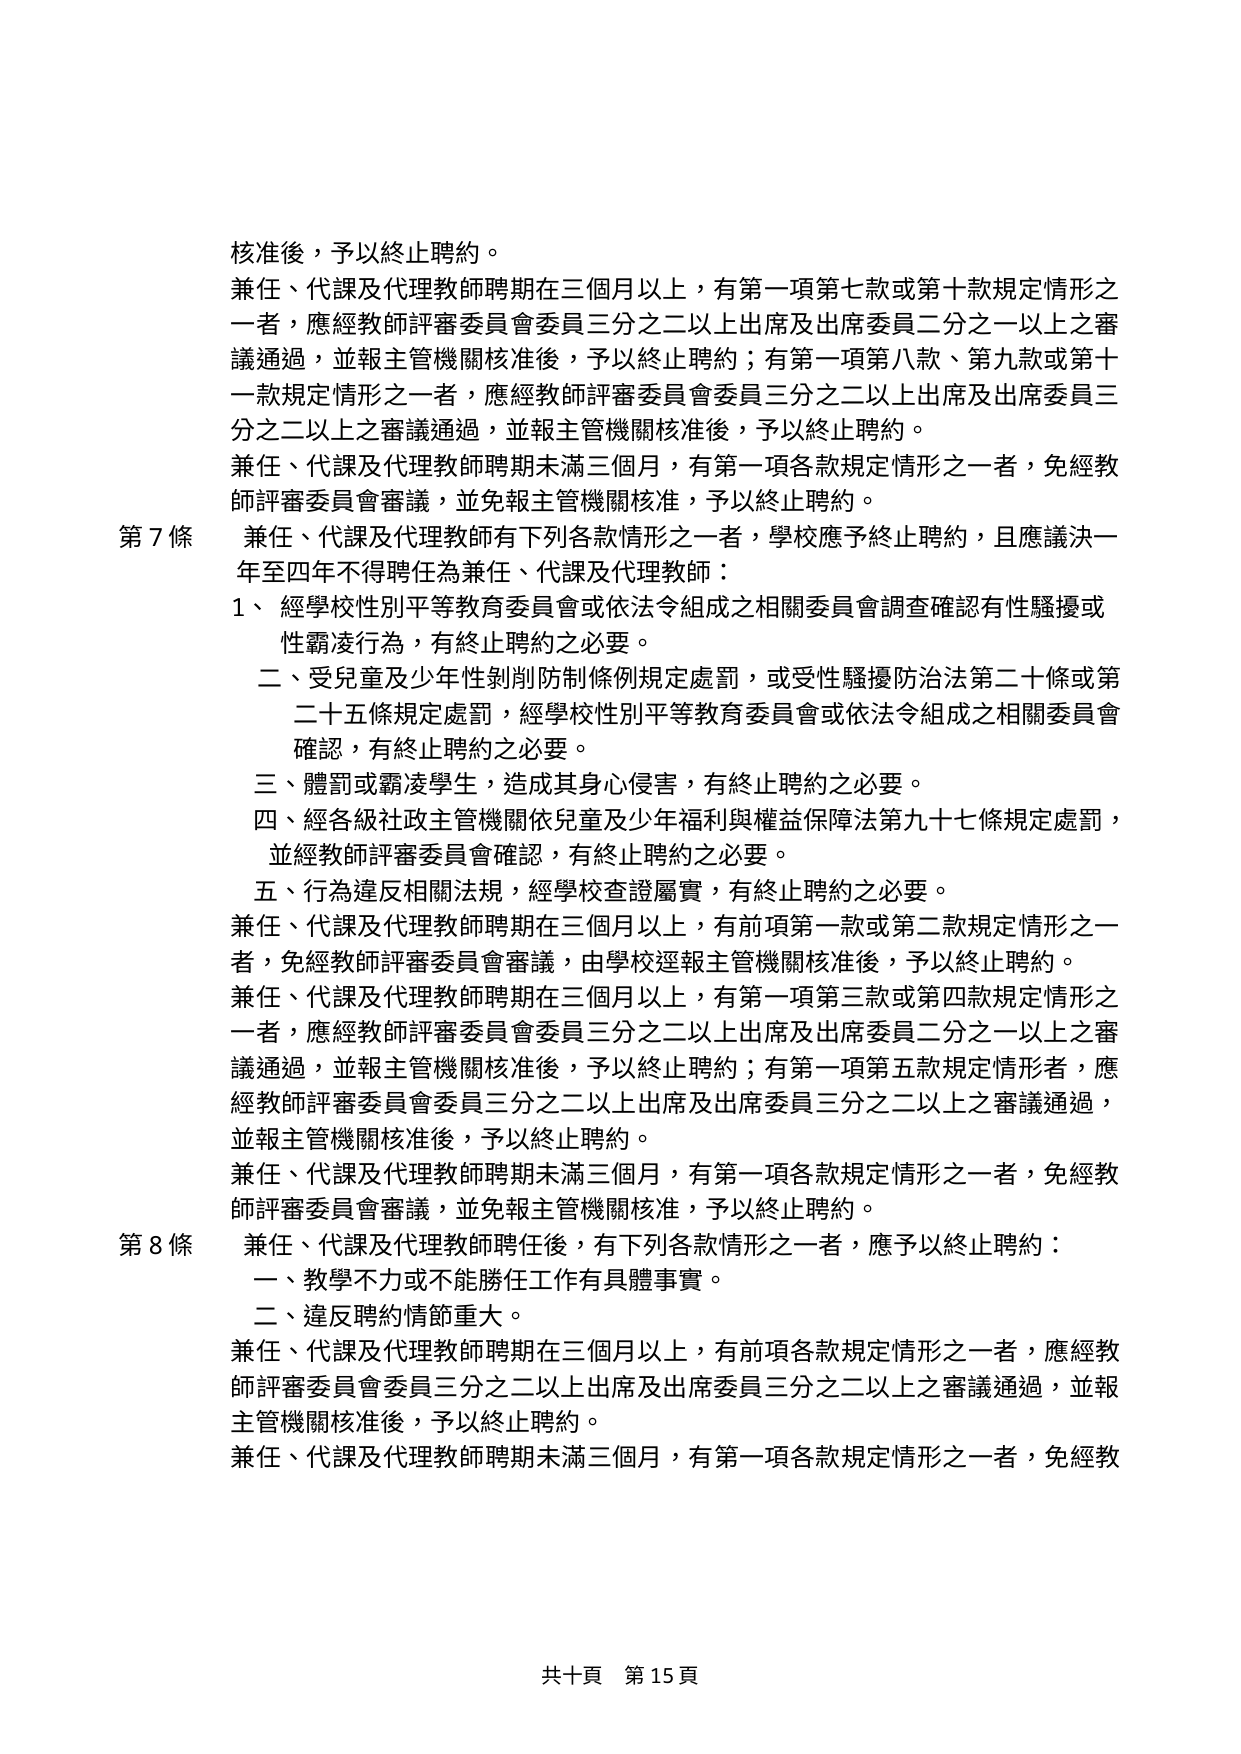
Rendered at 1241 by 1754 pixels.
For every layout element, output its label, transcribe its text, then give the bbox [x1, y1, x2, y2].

text 並經教師評審委員會確認，有終止聘約之必要。 [118, 836, 1122, 872]
text 二、違反聘約情節重大。 [118, 1297, 1122, 1332]
list 經學校性別平等教育委員會或依法令組成之相關委員會調查確認有性騷擾或 [231, 588, 1122, 624]
text 兼任、代課及代理教師聘期在三個月以上，有第一項第七款或第十款規定情形之一者，應經教師評審委員會委員三分之二以上出席及出席委員二分之一以上之審議通過，並報主管機關核准後，予以終止聘約；有第一項第八款、第九款或第十一款規定情形之一者，應經教師評審委員會委員三分之二以上出席及出席委員三分之二以上之審議通過，並報主管機關核准後，予以終止聘約。 [230, 270, 1122, 447]
text 性霸凌行為，有終止聘約之必要。 [281, 624, 1122, 659]
text 兼任、代課及代理教師聘期未滿三個月，有第一項各款規定情形之一者，免經教師評審委員會審議，並免報主管機關核准，予以終止聘約。 [230, 447, 1122, 518]
text 第8條 兼任、代課及代理教師聘任後，有下列各款情形之一者，應予以終止聘約： [118, 1226, 1122, 1261]
text 第7條 兼任、代課及代理教師有下列各款情形之一者，學校應予終止聘約，且應議決一年至四年不得聘任為兼任、代課及代理教師： [118, 518, 1122, 588]
text 二、受兒童及少年性剝削防制條例規定處罰，或受性騷擾防治法第二十條或第二十五條規定處罰，經學校性別平等教育委員會或依法令組成之相關委員會確認，有終止聘約之必要。 [118, 659, 1122, 766]
text 五、行為違反相關法規，經學校查證屬實，有終止聘約之必要。 [118, 872, 1122, 907]
text 四、經各級社政主管機關依兒童及少年福利與權益保障法第九十七條規定處罰， [118, 801, 1122, 836]
text 三、體罰或霸凌學生，造成其身心侵害，有終止聘約之必要。 [118, 766, 1122, 801]
text 一、教學不力或不能勝任工作有具體事實。 [118, 1261, 1122, 1297]
text 兼任、代課及代理教師聘期在三個月以上，有前項第一款或第二款規定情形之一者，免經教師評審委員會審議，由學校逕報主管機關核准後，予以終止聘約。 [230, 907, 1122, 978]
text 兼任、代課及代理教師聘期在三個月以上，有第一項第三款或第四款規定情形之一者，應經教師評審委員會委員三分之二以上出席及出席委員二分之一以上之審議通過，並報主管機關核准後，予以終止聘約；有第一項第五款規定情形者，應經教師評審委員會委員三分之二以上出席及出席委員三分之二以上之審議通過，並報主管機關核准後，予以終止聘約。 [230, 978, 1122, 1155]
text 兼任、代課及代理教師聘期在三個月以上，有前項各款規定情形之一者，應經教師評審委員會委員三分之二以上出席及出席委員三分之二以上之審議通過，並報主管機關核准後，予以終止聘約。 [230, 1332, 1122, 1438]
text 核准後，予以終止聘約。 [230, 234, 1122, 270]
text 兼任、代課及代理教師聘期未滿三個月，有第一項各款規定情形之一者，免經教師評審委員會審議，並免報主管機關核准，予以終止聘約。 [230, 1155, 1122, 1226]
text 兼任、代課及代理教師聘期未滿三個月，有第一項各款規定情形之一者，免經教 [230, 1438, 1122, 1474]
